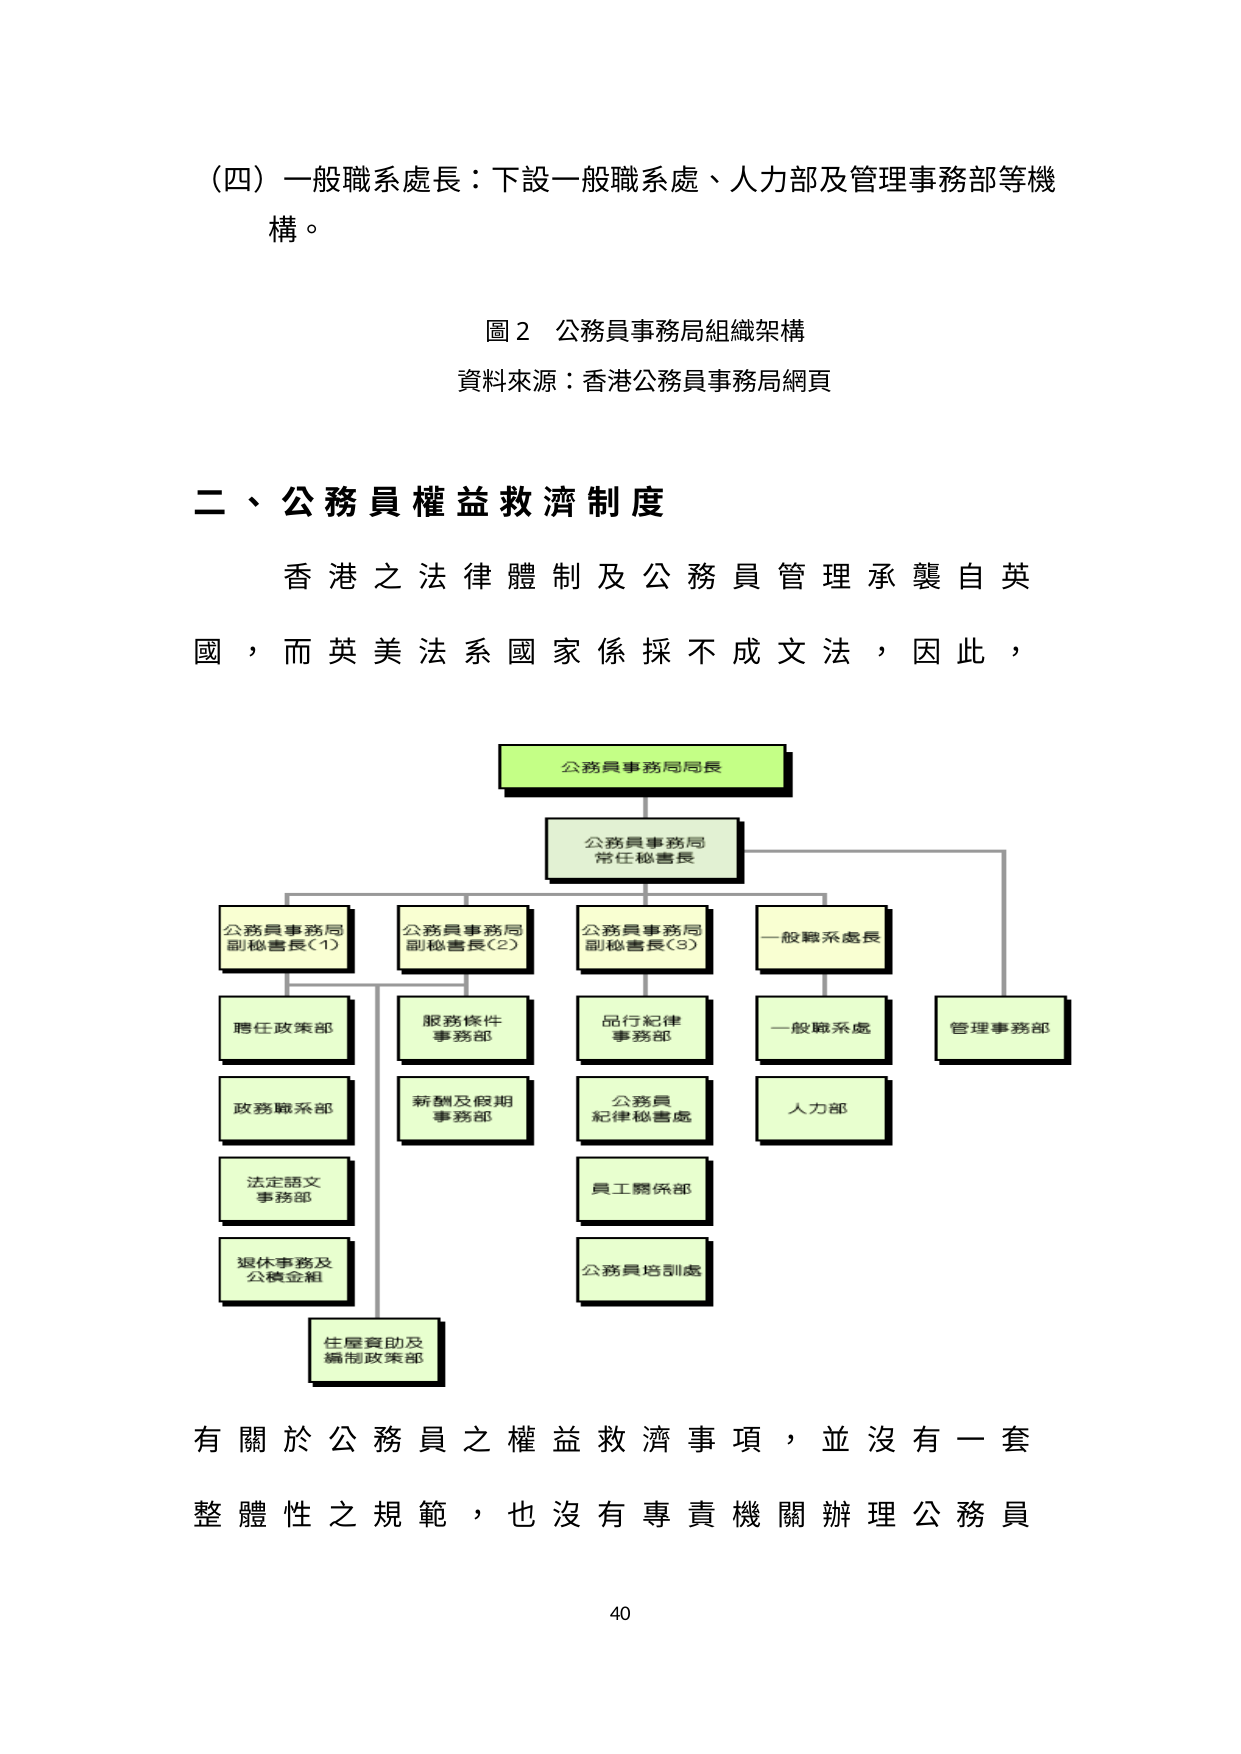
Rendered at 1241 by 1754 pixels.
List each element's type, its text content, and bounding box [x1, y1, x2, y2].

picture [218, 744, 1072, 1387]
text 圖2 公務員事務局組織架構 [193, 300, 1047, 350]
subtitle 二、公務員權益救濟制度 [193, 456, 1047, 531]
text 香港之法律體制及公務員管理承襲自英國，而英美法系國家係採不成文法，因此，有關於公務員之權益救濟事項，並沒有一套整體性之規範，也沒有專責機關辦理公務員 [193, 531, 1047, 1544]
text 資料來源：香港公務員事務局網頁 [193, 350, 1047, 400]
text （四）一般職系處長：下設一般職系處、人力部及管理事務部等機構。 [193, 150, 1059, 250]
